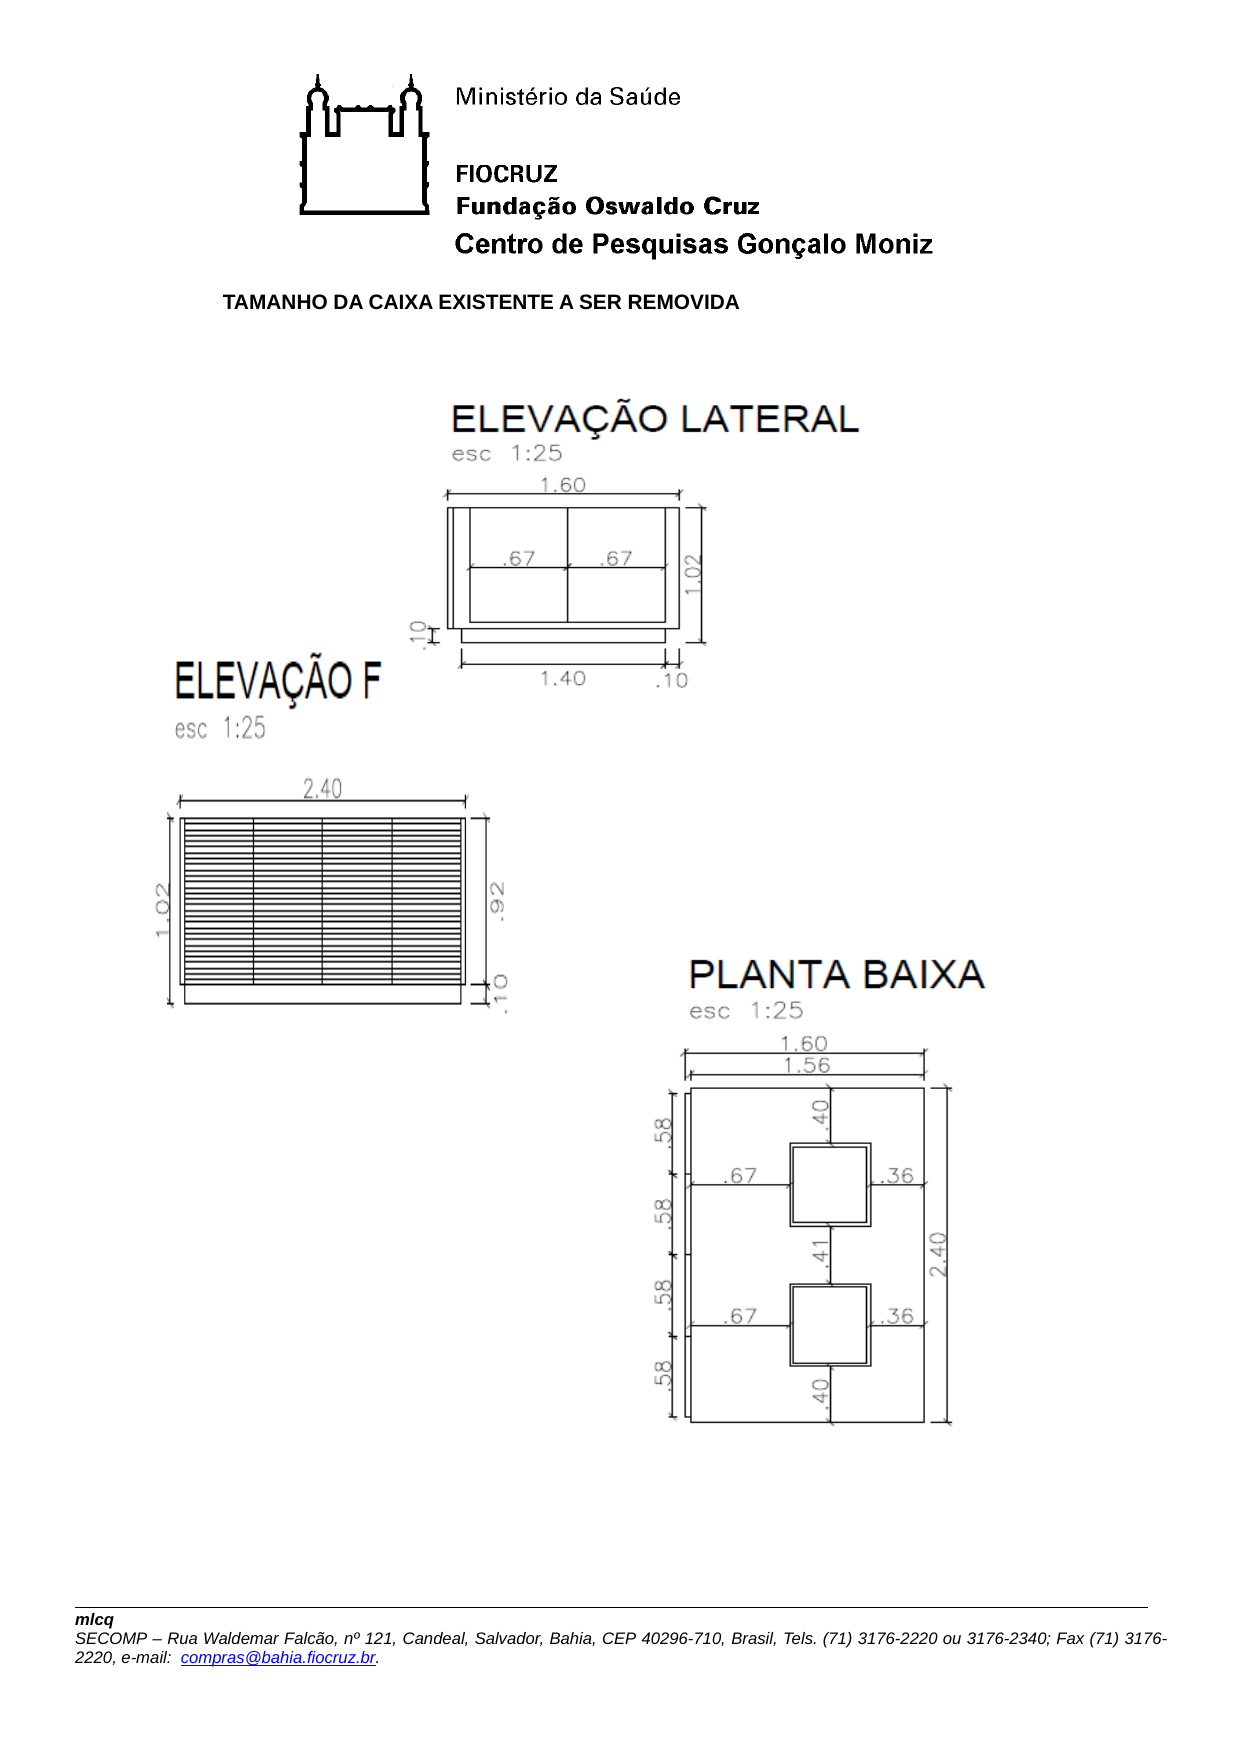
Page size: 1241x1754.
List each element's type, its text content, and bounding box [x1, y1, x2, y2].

picture [96, 385, 888, 1026]
picture [571, 936, 1078, 1446]
text TAMANHO DA CAIXA EXISTENTE A SER REMOVIDA [223, 290, 1195, 314]
